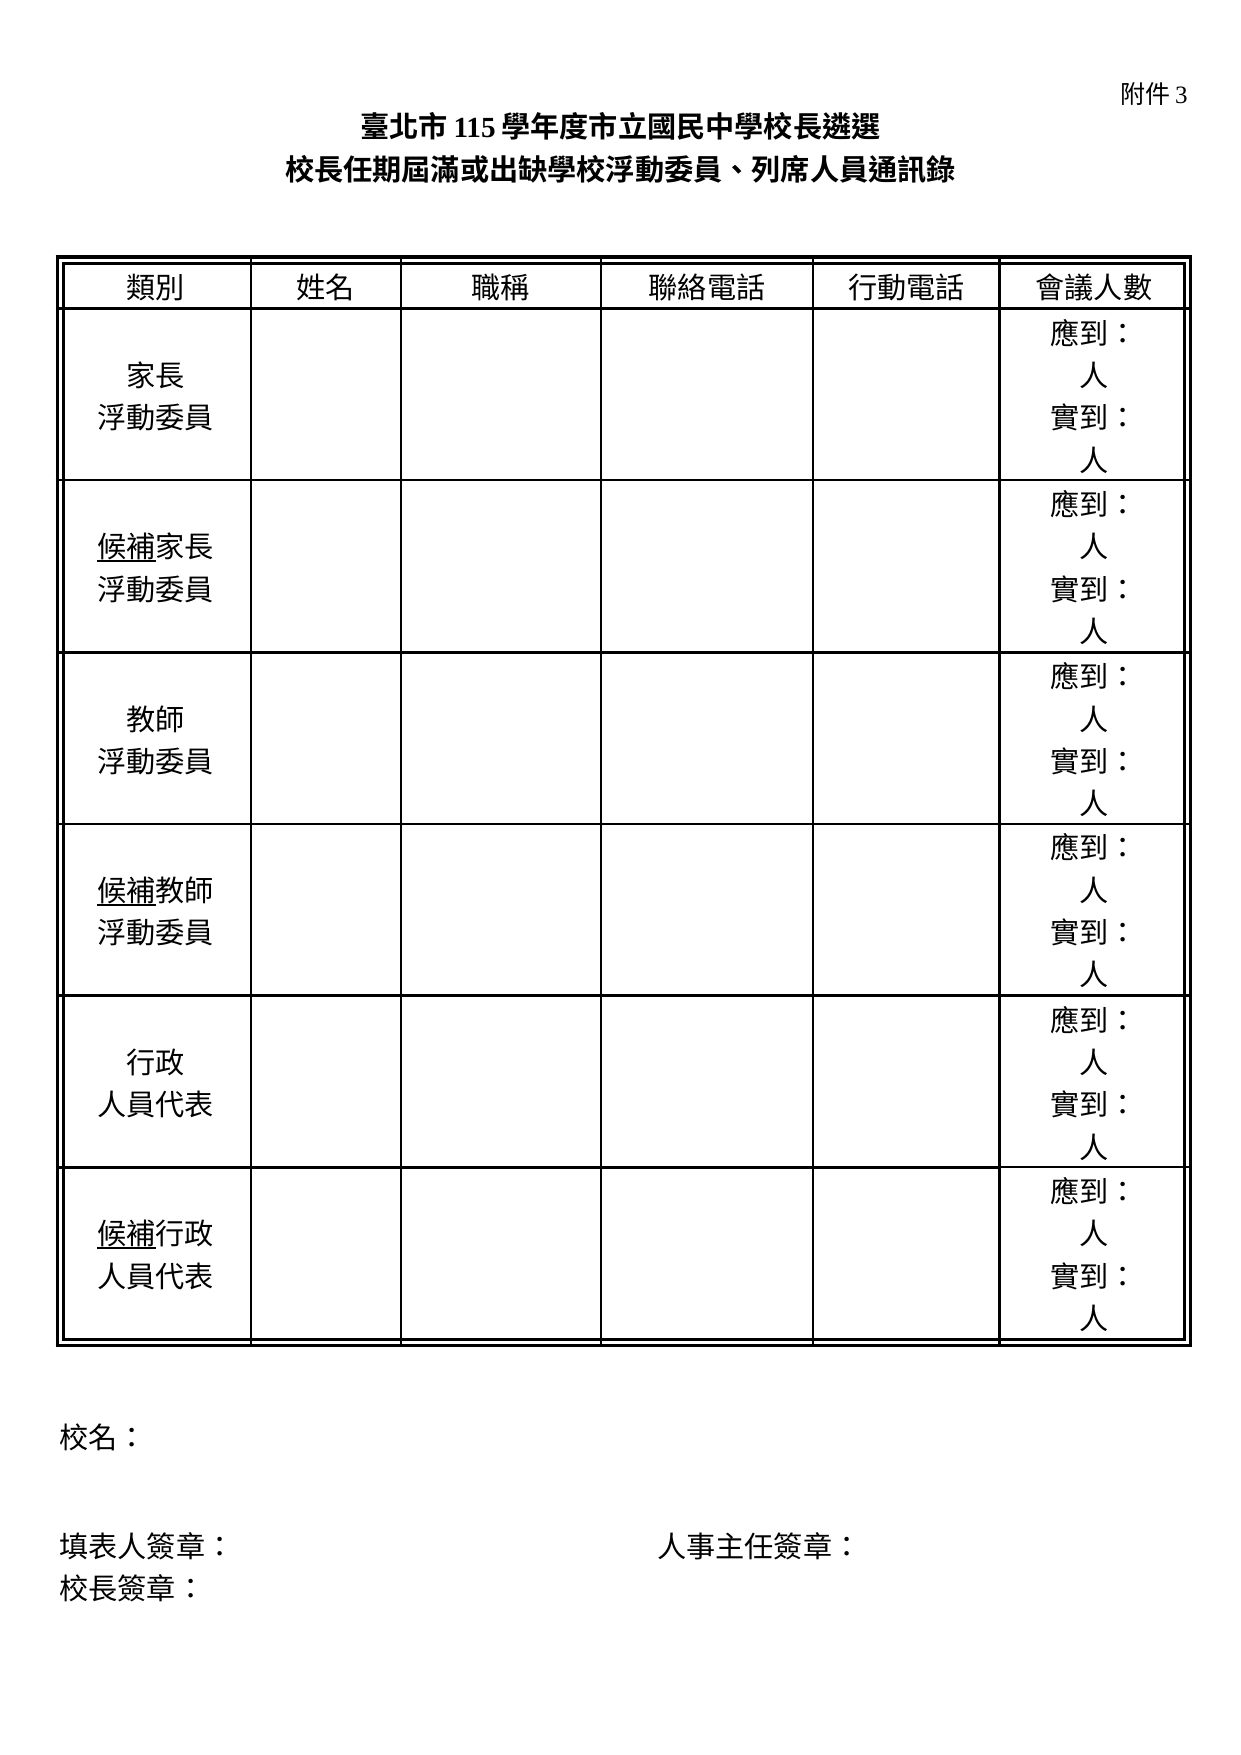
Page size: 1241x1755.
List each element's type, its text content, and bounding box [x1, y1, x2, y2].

table_cell [602, 481, 812, 651]
text 校長任期屆滿或出缺學校浮動委員、列席人員通訊錄 [59, 146, 1181, 188]
text 校名： [59, 1414, 1181, 1456]
table_cell [402, 1169, 600, 1338]
table_cell [402, 997, 600, 1166]
table_cell 候補教師 浮動委員 [65, 825, 250, 994]
table_cell 應到： 人 實到： 人 [1001, 825, 1183, 994]
table_cell [814, 1169, 998, 1338]
table_cell [814, 310, 998, 479]
table_cell 應到： 人 實到： 人 [1001, 654, 1183, 823]
table_cell 家長 浮動委員 [65, 310, 250, 479]
table_header 職稱 [402, 265, 600, 307]
table_cell [402, 654, 600, 823]
table_cell [252, 997, 400, 1166]
table_cell [402, 481, 600, 651]
table_cell [814, 825, 998, 994]
text 臺北市115學年度市立國民中學校長遴選 [59, 104, 1181, 146]
table_header 類別 [60, 259, 250, 307]
table_cell 行政 人員代表 [65, 997, 250, 1166]
table_cell [252, 654, 400, 823]
table_header 姓名 [252, 265, 400, 307]
table_header 會議人數 [1001, 259, 1188, 307]
table_cell [602, 825, 812, 994]
table_cell 候補家長 浮動委員 [65, 481, 250, 651]
table_cell 教師 浮動委員 [65, 654, 250, 823]
table_header 行動電話 [814, 265, 998, 307]
table_cell [252, 1169, 400, 1338]
table_cell [602, 310, 812, 479]
table_cell [602, 1169, 812, 1338]
table_cell 應到： 人 實到： 人 [1001, 481, 1183, 651]
table_cell 應到： 人 實到： 人 [1001, 310, 1183, 479]
table_cell [602, 654, 812, 823]
table_cell [402, 310, 600, 479]
table_cell 候補行政 人員代表 [65, 1169, 250, 1338]
table_cell [602, 997, 812, 1166]
text 填表人簽章： 人事主任簽章： 校長簽章： [59, 1523, 1181, 1608]
table_cell [252, 481, 400, 651]
table_cell [814, 654, 998, 823]
table_cell 應到： 人 實到： 人 [1001, 1168, 1183, 1338]
table_cell [814, 481, 998, 651]
table_cell 應到： 人 實到： 人 [1001, 997, 1183, 1166]
text 附件3 [1120, 75, 1202, 111]
table_header 聯絡電話 [602, 265, 812, 307]
table_cell [252, 825, 400, 994]
table_cell [402, 825, 600, 994]
table_cell [252, 310, 400, 479]
table_cell [814, 997, 998, 1166]
